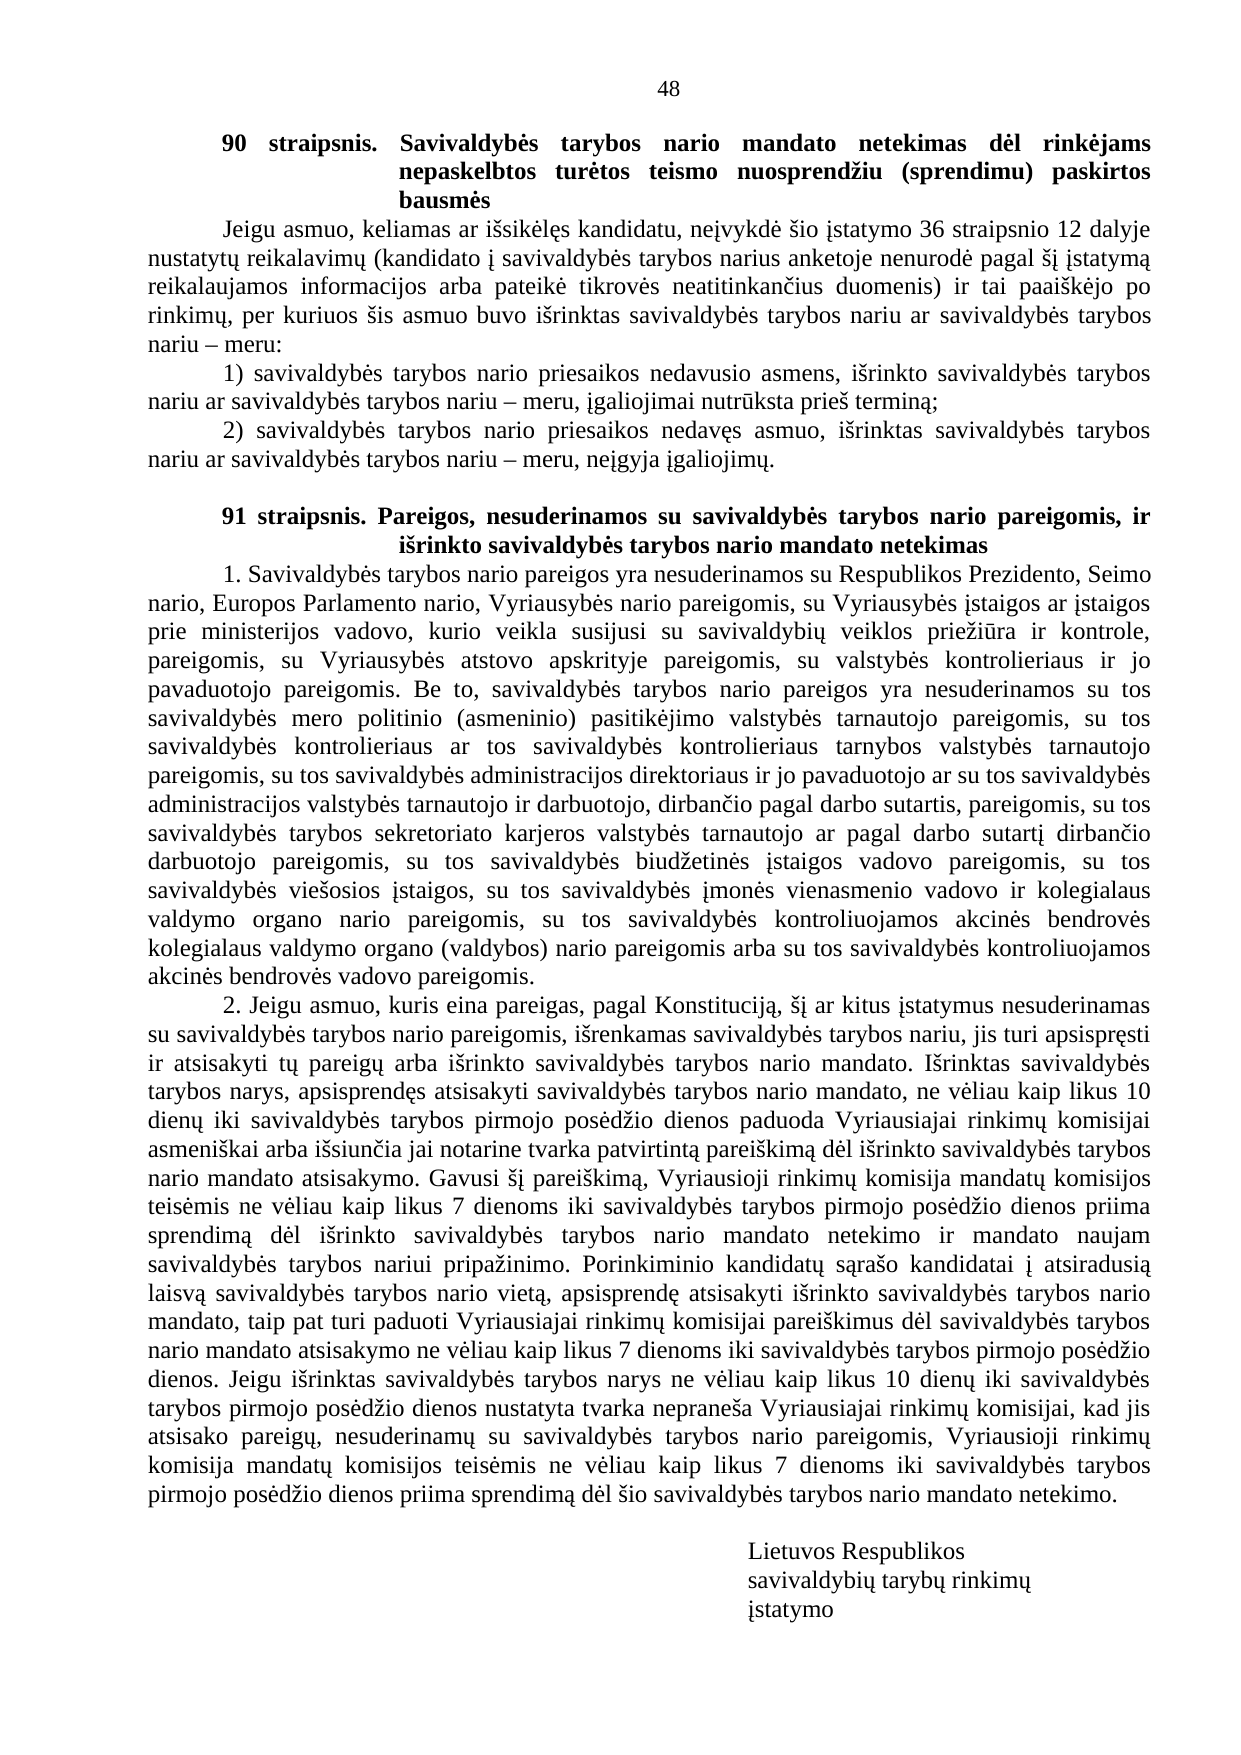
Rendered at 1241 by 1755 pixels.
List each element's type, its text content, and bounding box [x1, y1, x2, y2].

text 1. Savivaldybės tarybos nario pareigos yra nesuderinamos su Respublikos Prezidento, Seimo nario, Europos Parlamento nario, Vyriausybės nario pareigomis, su Vyriausybės įstaigos ar įstaigos prie ministerijos vadovo, kurio veikla susijusi su savivaldybių veiklos priežiūra ir kontrole, pareigomis, su Vyriausybės atstovo apskrityje pareigomis, su valstybės kontrolieriaus ir jo pavaduotojo pareigomis. Be to, savivaldybės tarybos nario pareigos yra nesuderinamos su tos savivaldybės mero politinio (asmeninio) pasitikėjimo valstybės tarnautojo pareigomis, su tos savivaldybės kontrolieriaus ar tos savivaldybės kontrolieriaus tarnybos valstybės tarnautojo pareigomis, su tos savivaldybės administracijos direktoriaus ir jo pavaduotojo ar su tos savivaldybės administracijos valstybės tarnautojo ir darbuotojo, dirbančio pagal darbo sutartis, pareigomis, su tos savivaldybės tarybos sekretoriato karjeros valstybės tarnautojo ar pagal darbo sutartį dirbančio darbuotojo pareigomis, su tos savivaldybės biudžetinės įstaigos vadovo pareigomis, su tos savivaldybės viešosios įstaigos, su tos savivaldybės įmonės vienasmenio vadovo ir kolegialaus valdymo organo nario pareigomis, su tos savivaldybės kontroliuojamos akcinės bendrovės kolegialaus valdymo organo (valdybos) nario pareigomis arba su tos savivaldybės kontroliuojamos akcinės bendrovės vadovo pareigomis. [148, 559, 1152, 990]
text 91 straipsnis. Pareigos, nesuderinamos su savivaldybės tarybos nario pareigomis, ir išrinkto savivaldybės tarybos nario mandato netekimas [222, 501, 1152, 559]
text Jeigu asmuo, keliamas ar išsikėlęs kandidatu, neįvykdė šio įstatymo 36 straipsnio 12 dalyje nustatytų reikalavimų (kandidato į savivaldybės tarybos narius anketoje nenurodė pagal šį įstatymą reikalaujamos informacijos arba pateikė tikrovės neatitinkančius duomenis) ir tai paaiškėjo po rinkimų, per kuriuos šis asmuo buvo išrinktas savivaldybės tarybos nariu ar savivaldybės tarybos nariu – meru: [148, 214, 1152, 358]
text įstatymo [148, 1594, 1152, 1623]
text 2) savivaldybės tarybos nario priesaikos nedavęs asmuo, išrinktas savivaldybės tarybos nariu ar savivaldybės tarybos nariu – meru, neįgyja įgaliojimų. [148, 415, 1152, 473]
text 90 straipsnis. Savivaldybės tarybos nario mandato netekimas dėl rinkėjams nepaskelbtos turėtos teismo nuosprendžiu (sprendimu) paskirtos bausmės [222, 128, 1152, 214]
text 2. Jeigu asmuo, kuris eina pareigas, pagal Konstituciją, šį ar kitus įstatymus nesuderinamas su savivaldybės tarybos nario pareigomis, išrenkamas savivaldybės tarybos nariu, jis turi apsispręsti ir atsisakyti tų pareigų arba išrinkto savivaldybės tarybos nario mandato. Išrinktas savivaldybės tarybos narys, apsisprendęs atsisakyti savivaldybės tarybos nario mandato, ne vėliau kaip likus 10 dienų iki savivaldybės tarybos pirmojo posėdžio dienos paduoda Vyriausiajai rinkimų komisijai asmeniškai arba išsiunčia jai notarine tvarka patvirtintą pareiškimą dėl išrinkto savivaldybės tarybos nario mandato atsisakymo. Gavusi šį pareiškimą, Vyriausioji rinkimų komisija mandatų komisijos teisėmis ne vėliau kaip likus 7 dienoms iki savivaldybės tarybos pirmojo posėdžio dienos priima sprendimą dėl išrinkto savivaldybės tarybos nario mandato netekimo ir mandato naujam savivaldybės tarybos nariui pripažinimo. Porinkiminio kandidatų sąrašo kandidatai į atsiradusią laisvą savivaldybės tarybos nario vietą, apsisprendę atsisakyti išrinkto savivaldybės tarybos nario mandato, taip pat turi paduoti Vyriausiajai rinkimų komisijai pareiškimus dėl savivaldybės tarybos nario mandato atsisakymo ne vėliau kaip likus 7 dienoms iki savivaldybės tarybos pirmojo posėdžio dienos. Jeigu išrinktas savivaldybės tarybos narys ne vėliau kaip likus 10 dienų iki savivaldybės tarybos pirmojo posėdžio dienos nustatyta tvarka nepraneša Vyriausiajai rinkimų komisijai, kad jis atsisako pareigų, nesuderinamų su savivaldybės tarybos nario pareigomis, Vyriausioji rinkimų komisija mandatų komisijos teisėmis ne vėliau kaip likus 7 dienoms iki savivaldybės tarybos pirmojo posėdžio dienos priima sprendimą dėl šio savivaldybės tarybos nario mandato netekimo. [148, 990, 1152, 1508]
text savivaldybių tarybų rinkimų [148, 1565, 1152, 1594]
text 1) savivaldybės tarybos nario priesaikos nedavusio asmens, išrinkto savivaldybės tarybos nariu ar savivaldybės tarybos nariu – meru, įgaliojimai nutrūksta prieš terminą; [148, 358, 1152, 415]
text Lietuvos Respublikos [148, 1536, 1152, 1565]
